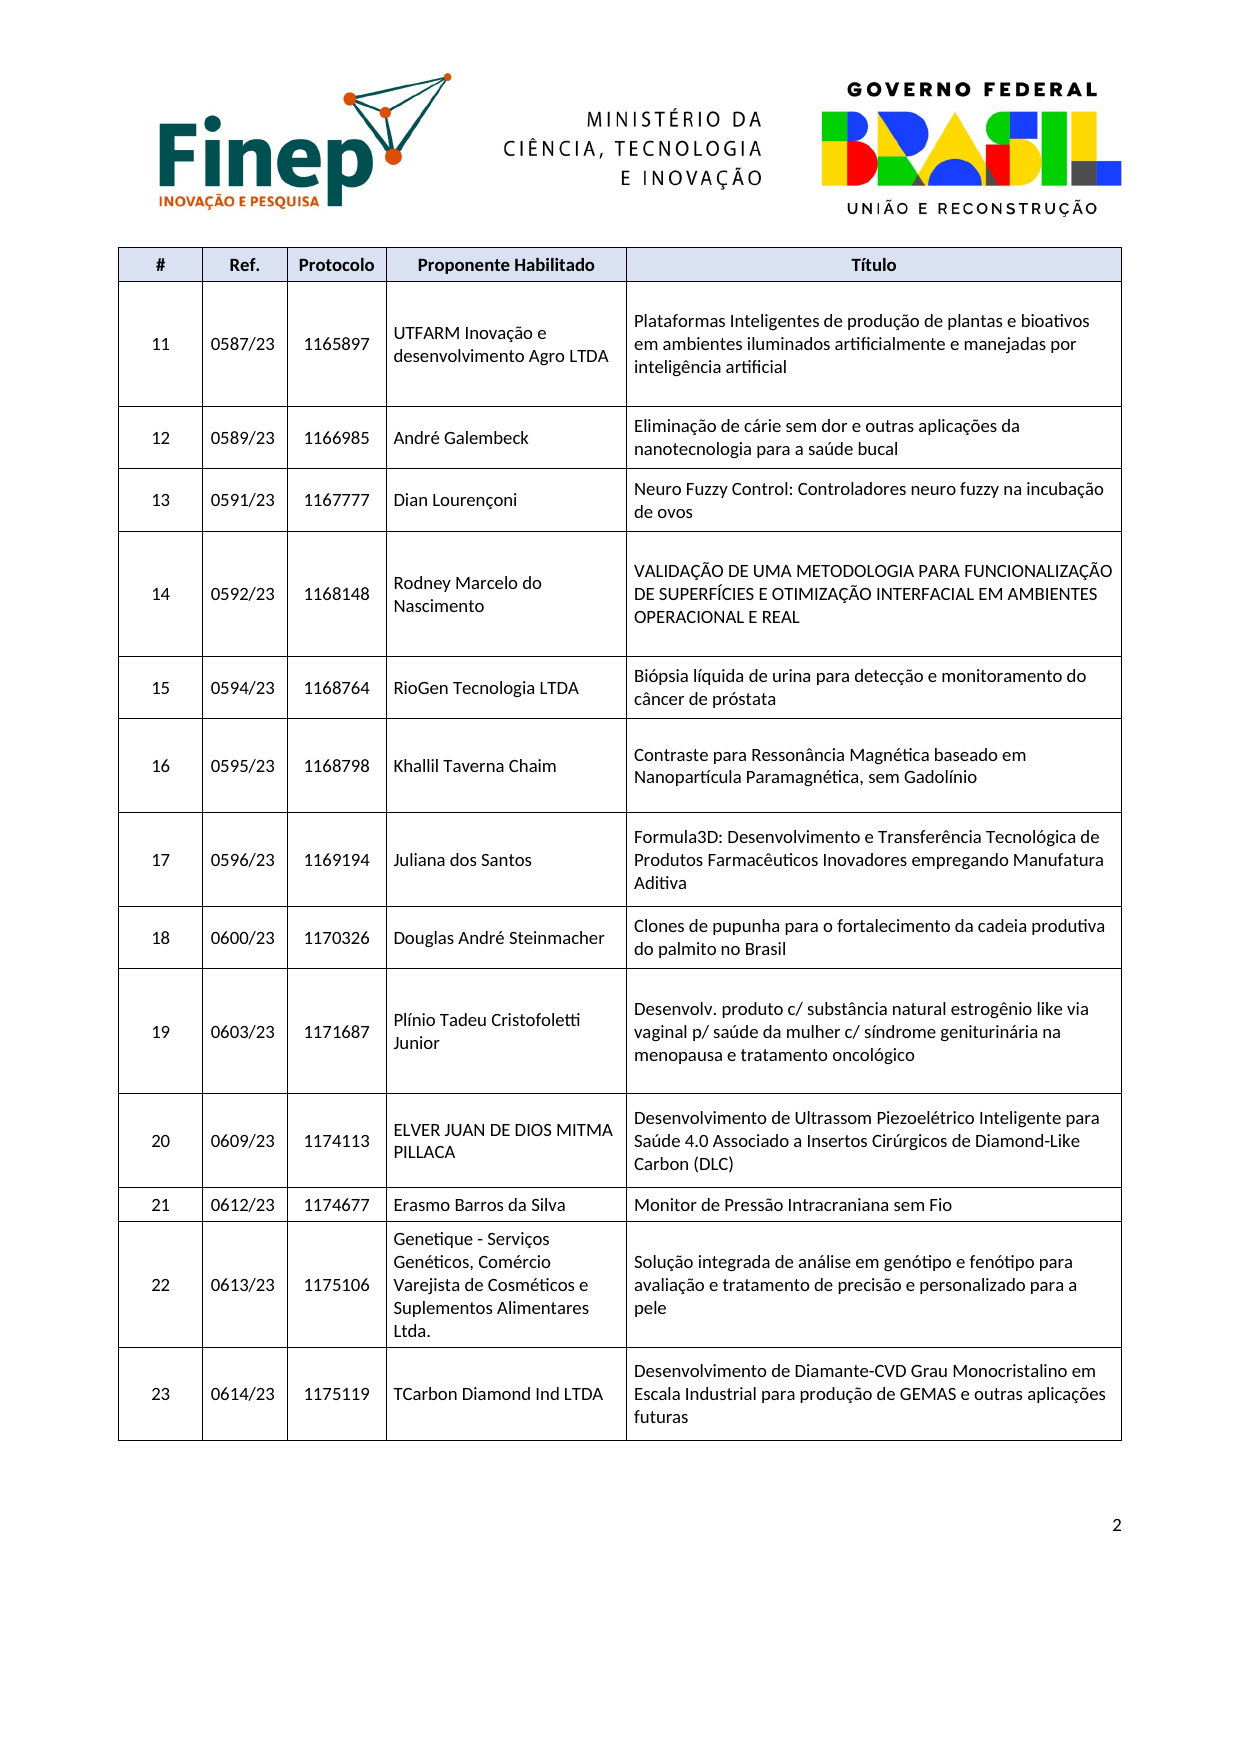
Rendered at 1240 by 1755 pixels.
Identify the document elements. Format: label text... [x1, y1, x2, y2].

table_cell Desenvolv. produto c/ substância natural estrogênio like via vaginal p/ saúde da mulher c/ síndrome geniturinária na menopausa e tratamento oncológico [627, 969, 1121, 1093]
table_cell Biópsia líquida de urina para detecção e monitoramento do câncer de próstata [627, 657, 1121, 718]
table_cell 20 [119, 1094, 202, 1187]
table_cell 0603/23 [203, 969, 287, 1093]
table_cell Contraste para Ressonância Magnética baseado em Nanopartícula Paramagnética, sem Gadolínio [627, 719, 1121, 812]
table_cell RioGen Tecnologia LTDA [387, 657, 626, 718]
table_cell Desenvolvimento de Diamante-CVD Grau Monocristalino em Escala Industrial para produção de GEMAS e outras aplicações futuras [627, 1348, 1121, 1440]
table_cell 14 [119, 532, 202, 656]
table_cell Monitor de Pressão Intracraniana sem Fio [627, 1188, 1121, 1221]
table_cell 0612/23 [203, 1188, 287, 1221]
table_cell Juliana dos Santos [387, 813, 626, 906]
table_cell 0614/23 [203, 1348, 287, 1440]
table_cell 0609/23 [203, 1094, 287, 1187]
table_cell TCarbon Diamond Ind LTDA [387, 1348, 626, 1440]
table_header # [119, 248, 202, 281]
table_cell 11 [119, 282, 202, 406]
table_cell 1175106 [288, 1222, 386, 1347]
table_cell 1170326 [288, 907, 386, 968]
table_cell VALIDAÇÃO DE UMA METODOLOGIA PARA FUNCIONALIZAÇÃO DE SUPERFÍCIES E OTIMIZAÇÃO INTERFACIAL EM AMBIENTES OPERACIONAL E REAL [627, 532, 1121, 656]
table_cell Erasmo Barros da Silva [387, 1188, 626, 1221]
table_cell 16 [119, 719, 202, 812]
table_cell 0587/23 [203, 282, 287, 406]
table_cell 1168764 [288, 657, 386, 718]
table_cell 1168148 [288, 532, 386, 656]
table_header Proponente Habilitado [387, 248, 626, 281]
table_cell 1169194 [288, 813, 386, 906]
table_cell 1174677 [288, 1188, 386, 1221]
table_header Título [627, 248, 1121, 281]
table_cell Douglas André Steinmacher [387, 907, 626, 968]
table_cell 17 [119, 813, 202, 906]
table_cell 22 [119, 1222, 202, 1347]
table_cell Dian Lourençoni [387, 469, 626, 531]
table_cell 18 [119, 907, 202, 968]
table_cell Rodney Marcelo do Nascimento [387, 532, 626, 656]
table_cell Eliminação de cárie sem dor e outras aplicações da nanotecnologia para a saúde bucal [627, 407, 1121, 468]
table_cell 13 [119, 469, 202, 531]
table_cell 0589/23 [203, 407, 287, 468]
table_cell Genetique - Serviços Genéticos, Comércio Varejista de Cosméticos e Suplementos Alimentares Ltda. [387, 1222, 626, 1347]
table_cell Desenvolvimento de Ultrassom Piezoelétrico Inteligente para Saúde 4.0 Associado a Insertos Cirúrgicos de Diamond-Like Carbon (DLC) [627, 1094, 1121, 1187]
table_cell 0595/23 [203, 719, 287, 812]
table_cell 1165897 [288, 282, 386, 406]
table_cell 1166985 [288, 407, 386, 468]
table_cell André Galembeck [387, 407, 626, 468]
table_header Protocolo [288, 248, 386, 281]
table_cell 0596/23 [203, 813, 287, 906]
table_cell 0600/23 [203, 907, 287, 968]
table_cell 19 [119, 969, 202, 1093]
table_cell Plataformas Inteligentes de produção de plantas e bioativos em ambientes iluminados artificialmente e manejadas por inteligência artificial [627, 282, 1121, 406]
table_cell Formula3D: Desenvolvimento e Transferência Tecnológica de Produtos Farmacêuticos Inovadores empregando Manufatura Aditiva [627, 813, 1121, 906]
table_cell UTFARM Inovação e desenvolvimento Agro LTDA [387, 282, 626, 406]
table_cell ELVER JUAN DE DIOS MITMA PILLACA [387, 1094, 626, 1187]
table_cell Neuro Fuzzy Control: Controladores neuro fuzzy na incubação de ovos [627, 469, 1121, 531]
table_cell 1171687 [288, 969, 386, 1093]
table_cell 1175119 [288, 1348, 386, 1440]
table_cell Plínio Tadeu Cristofoletti Junior [387, 969, 626, 1093]
table_cell 1167777 [288, 469, 386, 531]
table_cell 1174113 [288, 1094, 386, 1187]
table_cell 1168798 [288, 719, 386, 812]
table_cell 0594/23 [203, 657, 287, 718]
table_header Ref. [203, 248, 287, 281]
table_cell 21 [119, 1188, 202, 1221]
table_cell 15 [119, 657, 202, 718]
table_cell 12 [119, 407, 202, 468]
table_cell Solução integrada de análise em genótipo e fenótipo para avaliação e tratamento de precisão e personalizado para a pele [627, 1222, 1121, 1347]
table_cell 0591/23 [203, 469, 287, 531]
table_cell 0592/23 [203, 532, 287, 656]
table_cell Clones de pupunha para o fortalecimento da cadeia produtiva do palmito no Brasil [627, 907, 1121, 968]
table_cell 0613/23 [203, 1222, 287, 1347]
table_cell 23 [119, 1348, 202, 1440]
table_cell Khallil Taverna Chaim [387, 719, 626, 812]
